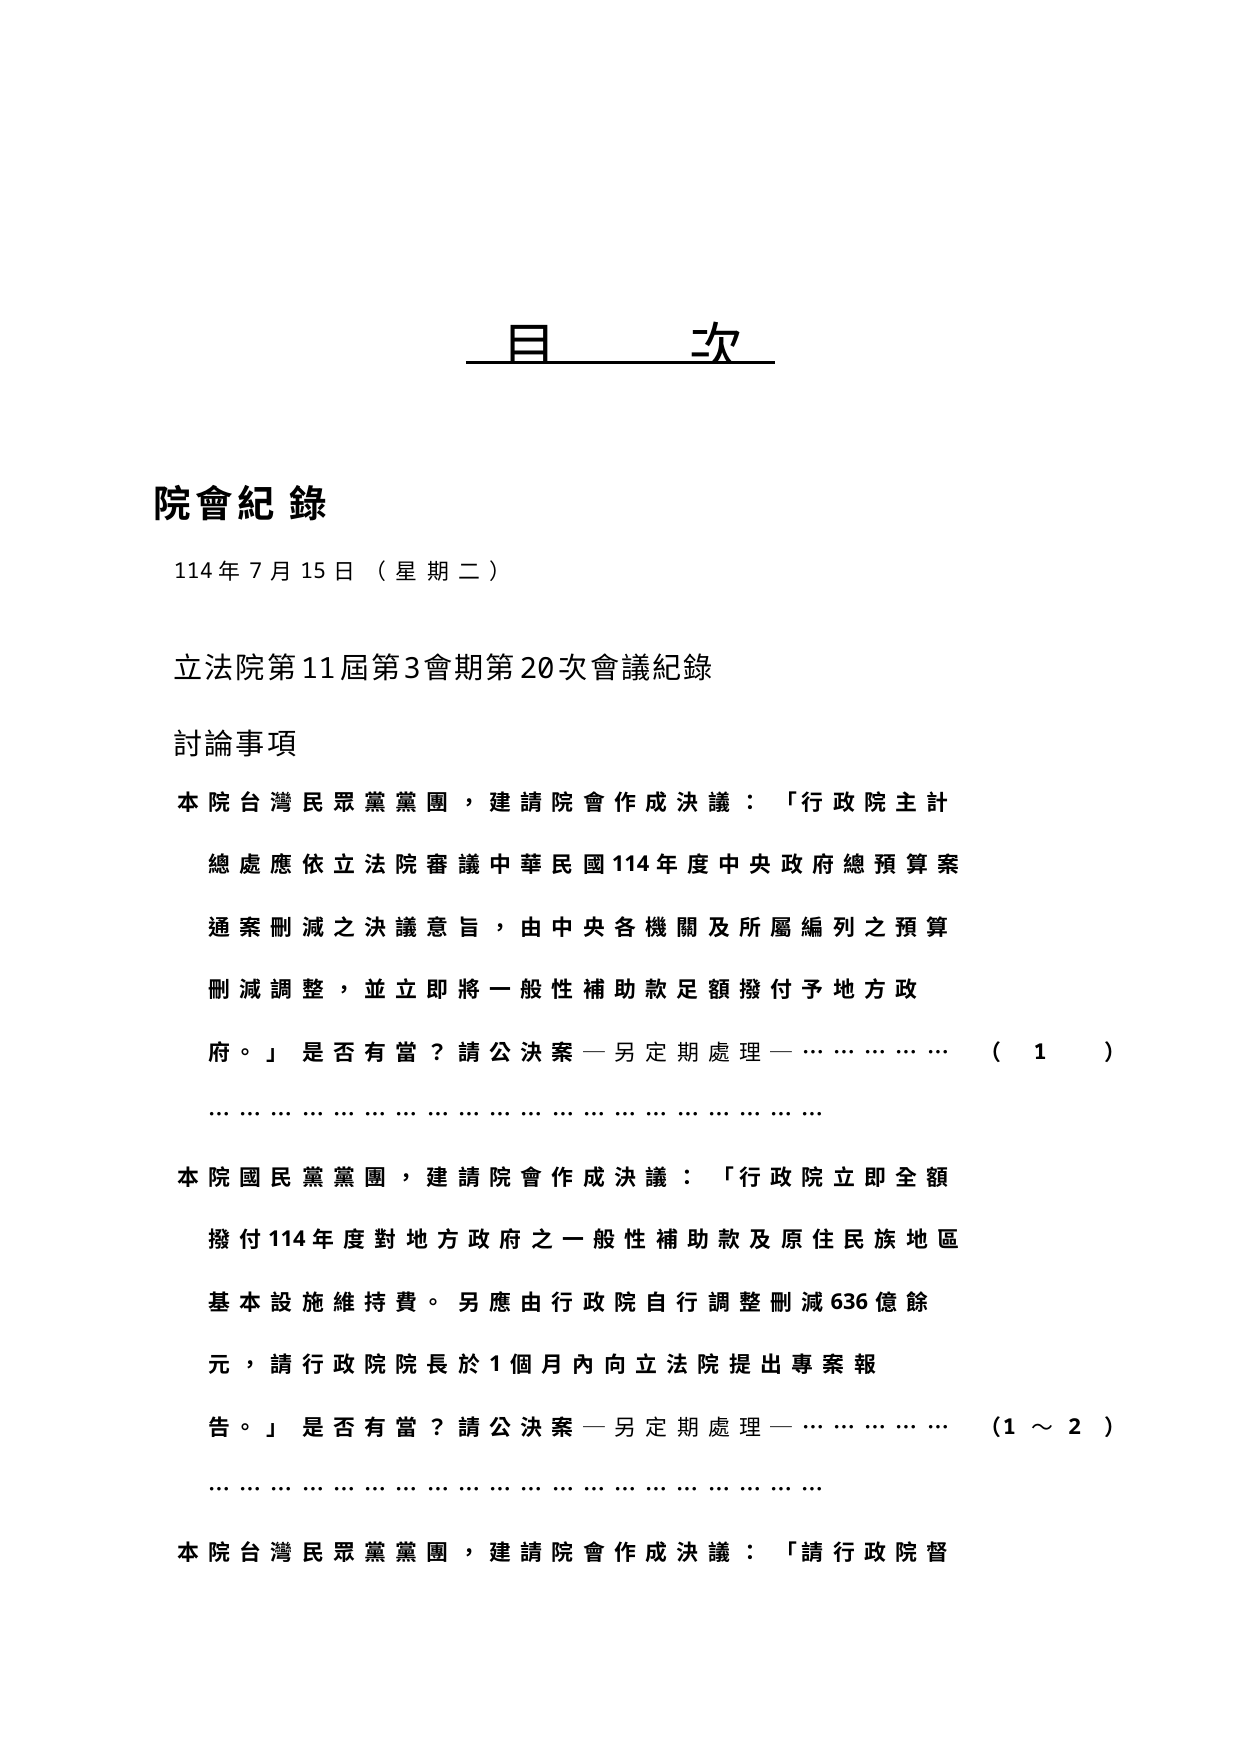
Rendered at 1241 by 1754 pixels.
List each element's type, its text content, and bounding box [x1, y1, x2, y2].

table_header 目 次 [466, 281, 774, 361]
table_cell （ [967, 769, 986, 1144]
table_cell [967, 694, 986, 769]
table_cell （ [967, 1519, 986, 1582]
table_cell ） [1091, 1519, 1108, 1582]
table_cell 2 [986, 1519, 1023, 1582]
table_cell [1023, 1519, 1053, 1582]
table_cell 2 [1053, 1144, 1091, 1519]
table_cell 討論事項 [150, 694, 967, 769]
table_cell [1091, 694, 1108, 769]
table_cell [1053, 694, 1091, 769]
table_cell [986, 694, 1023, 769]
table_header 院會紀錄 114年7月15日（星期二） [150, 443, 1108, 618]
table_cell [1053, 1519, 1091, 1582]
table_cell ） [1091, 769, 1108, 1144]
table_cell [1023, 618, 1053, 694]
table_cell 本院台灣民眾黨黨團，建請院會作成決議：「行政院主計總處應依立法院審議中華民國114年度中央政府總預算案通案刪減之決議意旨，由中央各機關及所屬編列之預算刪減調整，並立即將一般性補助款足額撥付予地方政府。」是否有當？請公決案─另定期處理─………………………………………………………………… [150, 769, 967, 1144]
table_cell [1053, 618, 1091, 694]
table_cell （ [967, 1144, 986, 1519]
table_cell [986, 618, 1023, 694]
table_cell [986, 769, 1023, 1144]
table_cell 1 [1023, 769, 1053, 1144]
table_cell ～ [1023, 1144, 1053, 1519]
table_cell 立法院第11屆第3會期第20次會議紀錄 [150, 618, 967, 694]
table_cell [1023, 694, 1053, 769]
table_cell 本院台灣民眾黨黨團，建請院會作成決議：「請行政院督 [150, 1519, 967, 1582]
table_cell 本院國民黨黨團，建請院會作成決議：「行政院立即全額撥付114年度對地方政府之一般性補助款及原住民族地區基本設施維持費。另應由行政院自行調整刪減636億餘元，請行政院院長於1個月內向立法院提出專案報告。」是否有當？請公決案─另定期處理─………………………………………………………………… [150, 1144, 967, 1519]
table_cell [1053, 769, 1091, 1144]
table_cell [967, 618, 986, 694]
table_cell 1 [986, 1144, 1023, 1519]
table_cell [1091, 618, 1108, 694]
table_cell ） [1091, 1144, 1108, 1519]
